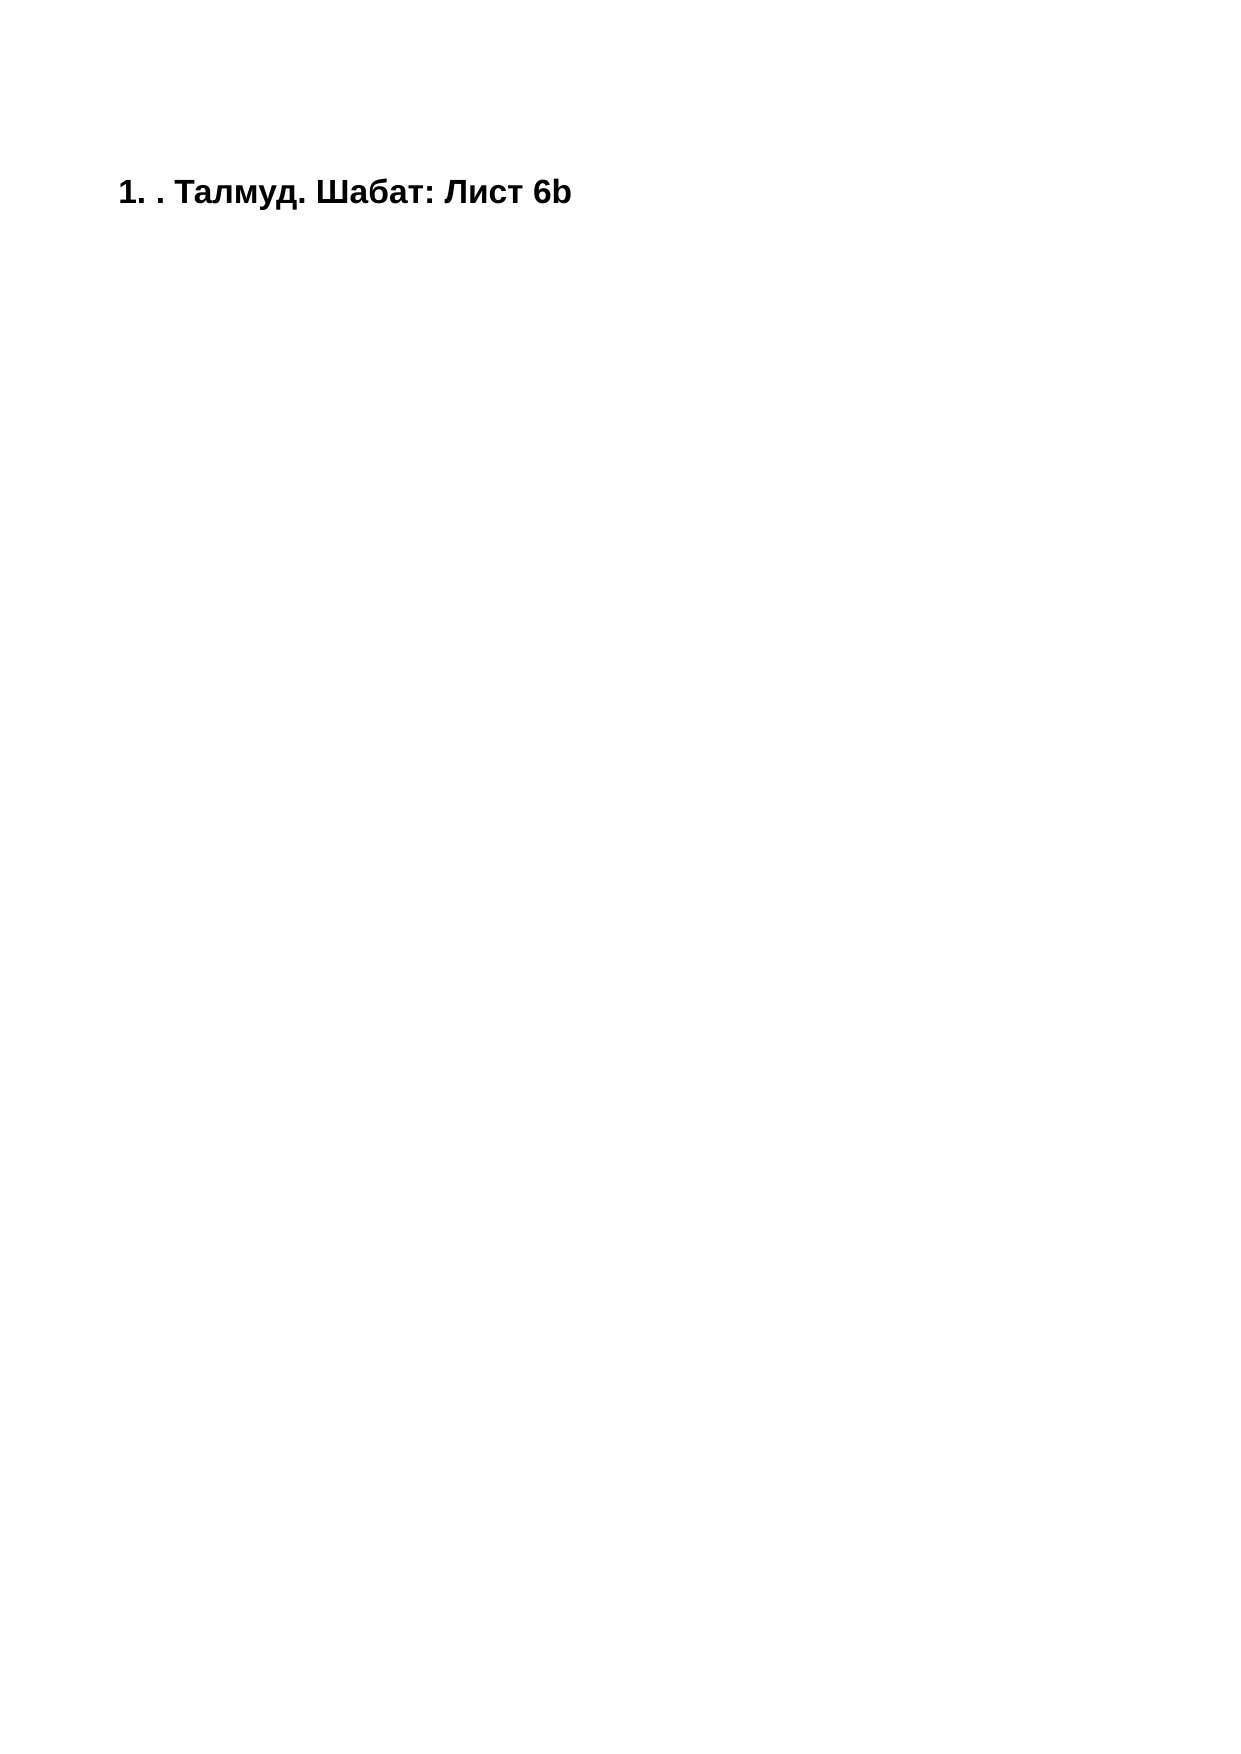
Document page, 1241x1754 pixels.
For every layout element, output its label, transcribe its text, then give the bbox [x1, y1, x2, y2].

subtitle . Талмуд. Шабат: Лист 6b [118, 147, 1122, 176]
